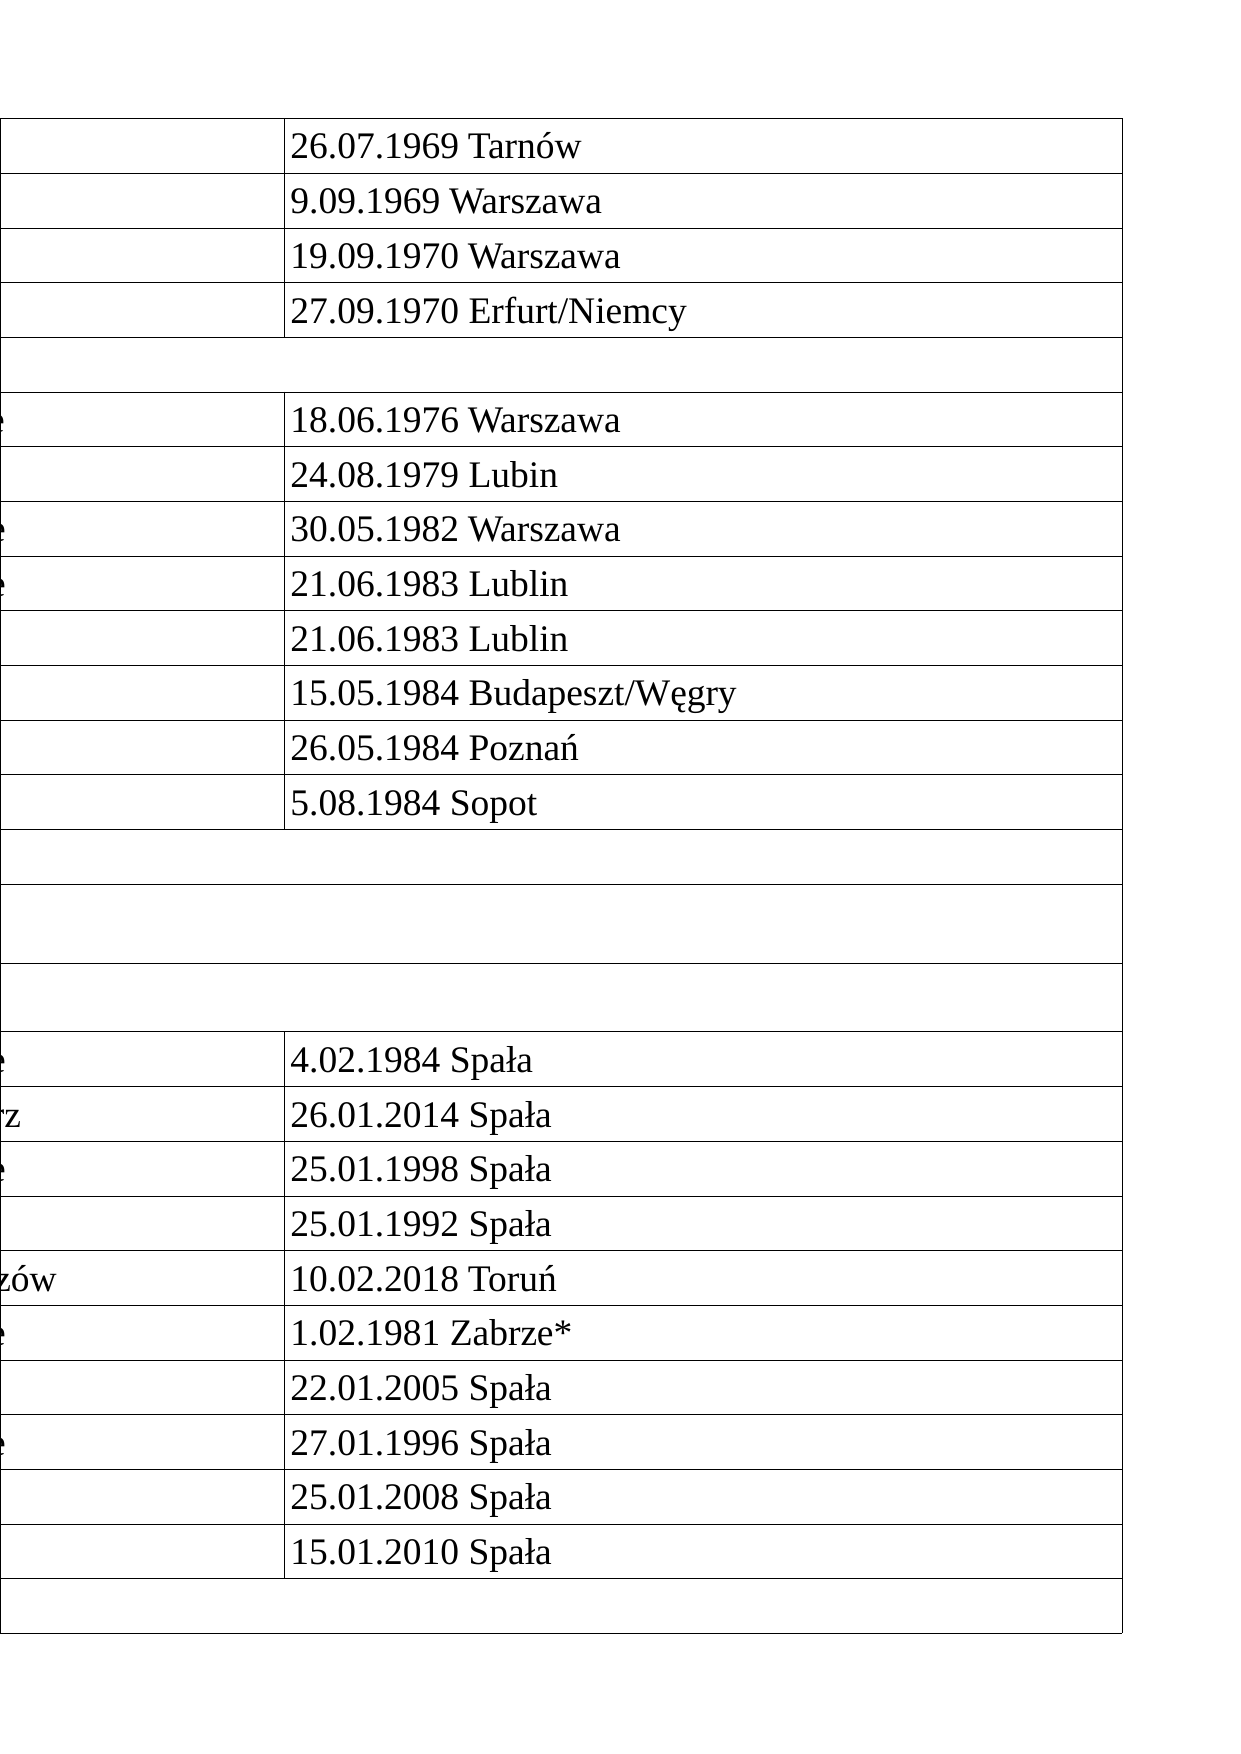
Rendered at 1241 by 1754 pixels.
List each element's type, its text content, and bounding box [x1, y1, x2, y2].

table_cell 19.09.1970 Warszawa [285, 229, 1122, 282]
table_cell 26.07.1969 Tarnów [285, 119, 1122, 173]
table_cell [1, 174, 284, 227]
table_cell 21.06.1983 Lublin [285, 611, 1122, 665]
table_cell [1, 830, 1122, 884]
table_cell 30.05.1982 Warszawa [285, 502, 1122, 556]
table_cell 22.01.2005 Spała [285, 1361, 1122, 1414]
table_cell 25.01.1998 Spała [285, 1142, 1122, 1196]
table_cell Budowlani Kielce [1, 557, 284, 610]
table_cell 25.01.1992 Spała [285, 1197, 1122, 1250]
table_cell 15.05.1984 Budapeszt/Węgry [285, 666, 1122, 720]
table_cell Trójka Sandomierz [1, 1087, 284, 1141]
table_cell [1, 611, 284, 665]
table_cell AZS Nowi Kielce [1, 393, 284, 446]
table_cell 10.02.2018 Toruń [285, 1251, 1122, 1305]
table_cell Najlepsze zawodniczki w historii [1, 964, 1122, 1031]
table_cell [1, 283, 284, 337]
table_cell 1.02.1981 Zabrze* [285, 1306, 1122, 1359]
table_cell pomiar elektroniczny [1, 338, 1122, 392]
table_cell [1, 666, 284, 720]
table_cell Budowlani Kielce [1, 1415, 284, 1469]
table_cell [1, 721, 284, 774]
table_cell Budowlani Kielce [1, 1142, 284, 1196]
table_cell 26.05.1984 Poznań [285, 721, 1122, 774]
table_cell 27.09.1970 Erfurt/Niemcy [285, 283, 1122, 337]
table_cell 26.01.2014 Spała [285, 1087, 1122, 1141]
table_cell 9.09.1969 Warszawa [285, 174, 1122, 227]
table_cell KKL Kielce [1, 1470, 284, 1524]
table_cell Sigma OSiR Staszów [1, 1251, 284, 1305]
table_cell 4.02.1984 Spała [285, 1032, 1122, 1086]
table_cell [1, 775, 284, 829]
table_cell 18.06.1976 Warszawa [285, 393, 1122, 446]
table_cell Budowlani Kielce [1, 1032, 284, 1086]
table_cell Żak Kielce [1, 1197, 284, 1250]
table_cell [1, 1579, 1122, 1633]
table_cell 15.01.2010 Spała [285, 1525, 1122, 1578]
table_cell KKL Kielce [1, 1525, 284, 1578]
table_cell Lechia Kielce [1, 447, 284, 501]
table_cell Bieg na 200 m kobiet/hala [1, 885, 1122, 962]
table_cell 24.08.1979 Lubin [285, 447, 1122, 501]
table_cell [1, 229, 284, 282]
table_cell 21.06.1983 Lublin [285, 557, 1122, 610]
table_cell 27.01.1996 Spała [285, 1415, 1122, 1469]
table_cell 25.01.2008 Spała [285, 1470, 1122, 1524]
table_cell 5.08.1984 Sopot [285, 775, 1122, 829]
table_cell Budowlani Kielce [1, 502, 284, 556]
table_cell WiR Łopuszno [1, 1361, 284, 1414]
table_cell Budowlani Kielce [1, 1306, 284, 1359]
table_cell [1, 119, 284, 173]
